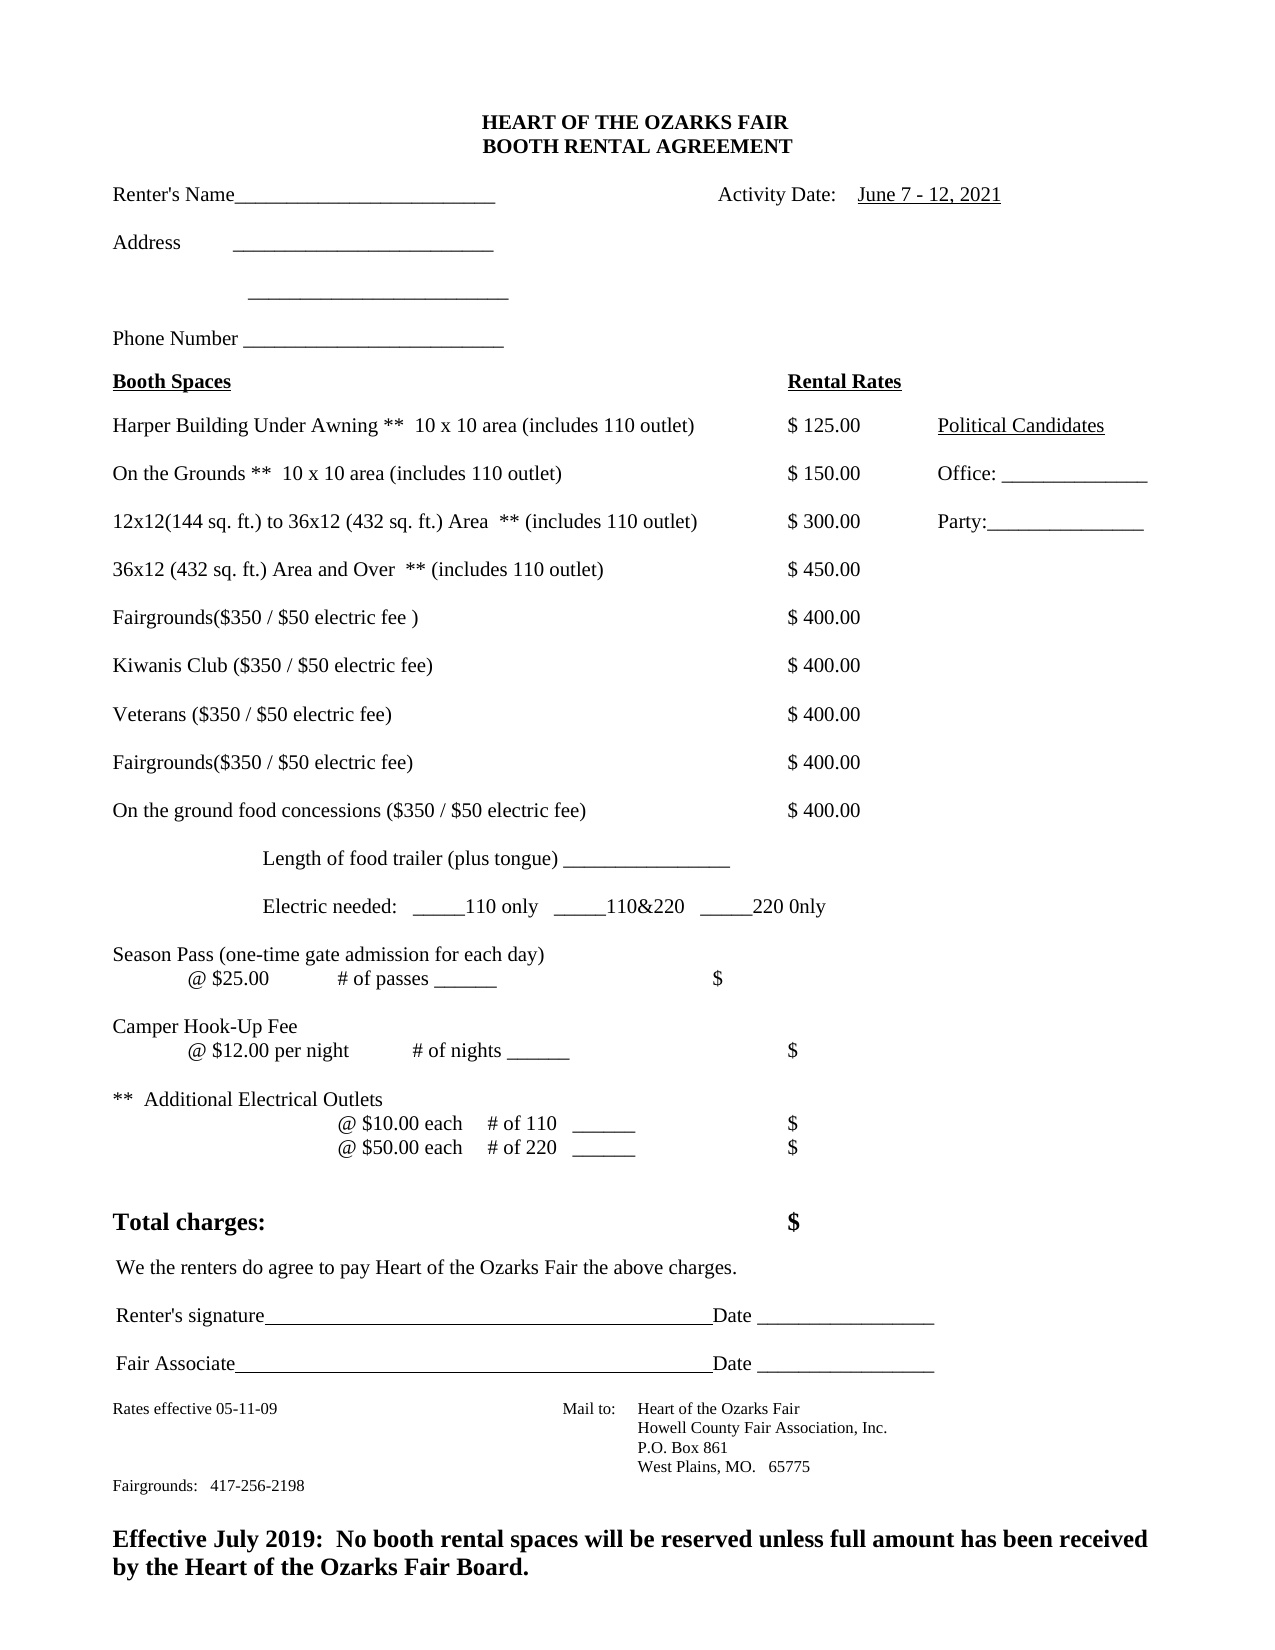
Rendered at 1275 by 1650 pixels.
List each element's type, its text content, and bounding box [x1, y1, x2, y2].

text P.O. Box 861 [112, 1437, 1162, 1457]
text Effective July 2019: No booth rental spaces will be reserved unless full amount has been received by the Heart of the Ozarks Fair Board. [112, 1524, 1162, 1581]
text Address _________________________ [112, 230, 1162, 254]
text We the renters do agree to pay Heart of the Ozarks Fair the above charges. [37, 1255, 1162, 1279]
text Phone Number _________________________ [112, 326, 1162, 350]
text ** Additional Electrical Outlets [112, 1086, 1162, 1111]
text HEART OF THE OZARKS FAIR [112, 110, 1162, 134]
text Total charges: $ [112, 1207, 1162, 1236]
text Fairgrounds($350 / $50 electric fee) $ 400.00 [112, 749, 1162, 774]
text On the ground food concessions ($350 / $50 electric fee) $ 400.00 [112, 798, 1162, 822]
text @ $50.00 each # of 220 ______ $ [112, 1134, 1162, 1159]
text BOOTH RENTAL AGREEMENT [112, 134, 1162, 158]
text Length of food trailer (plus tongue) ________________ [112, 846, 1162, 870]
text @ $25.00 # of passes ______ $ [112, 966, 1162, 990]
text Electric needed: _____110 only _____110&220 _____220 0nly [112, 894, 1162, 918]
text On the Grounds ** 10 x 10 area (includes 110 outlet) $ 150.00 Office: ______________ [112, 461, 1162, 485]
text Kiwanis Club ($350 / $50 electric fee) $ 400.00 [112, 653, 1162, 677]
text _________________________ [112, 278, 1162, 302]
text Rates effective 05-11-09 Mail to: Heart of the Ozarks Fair [112, 1399, 1162, 1418]
text Fair Associate Date _________________ [37, 1351, 1162, 1375]
text Camper Hook-Up Fee [112, 1014, 1162, 1038]
text Booth Spaces Rental Rates [112, 369, 1162, 393]
text Season Pass (one-time gate admission for each day) [112, 942, 1162, 966]
text Harper Building Under Awning ** 10 x 10 area (includes 110 outlet) $ 125.00 Political Candidates [112, 413, 1162, 437]
text Fairgrounds: 417-256-2198 [112, 1476, 1162, 1495]
text 12x12(144 sq. ft.) to 36x12 (432 sq. ft.) Area ** (includes 110 outlet) $ 300.00 Party:_______________ [112, 509, 1162, 533]
text Renter's Name_________________________ Activity Date: June 7 - 12, 2021 [112, 182, 1162, 206]
text Fairgrounds($350 / $50 electric fee ) $ 400.00 [112, 605, 1162, 629]
text Veterans ($350 / $50 electric fee) $ 400.00 [112, 701, 1162, 726]
text @ $10.00 each # of 110 ______ $ [112, 1111, 1162, 1134]
text @ $12.00 per night # of nights ______ $ [112, 1038, 1162, 1062]
text West Plains, MO. 65775 [112, 1457, 1162, 1476]
text Renter's signature Date _________________ [37, 1303, 1162, 1327]
text 36x12 (432 sq. ft.) Area and Over ** (includes 110 outlet) $ 450.00 [112, 557, 1162, 581]
text Howell County Fair Association, Inc. [112, 1418, 1162, 1437]
